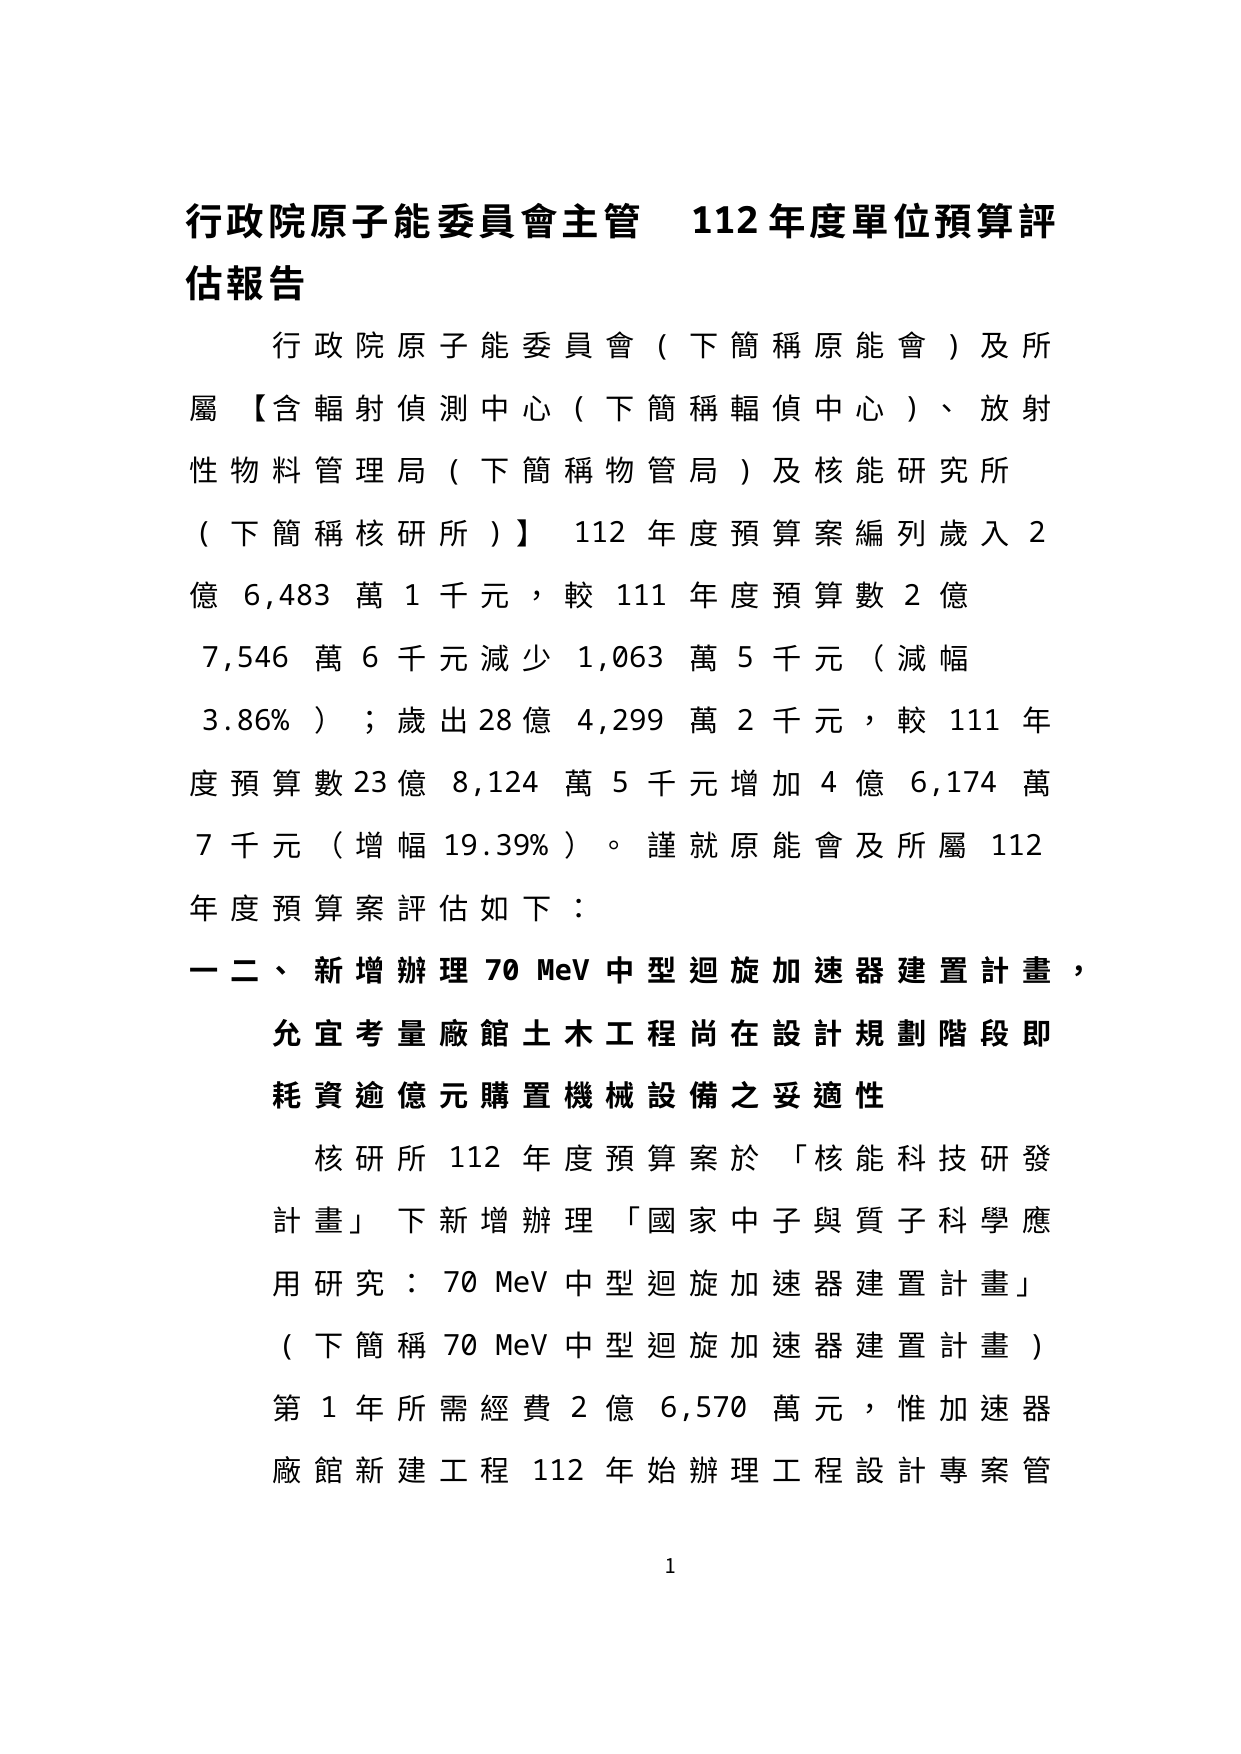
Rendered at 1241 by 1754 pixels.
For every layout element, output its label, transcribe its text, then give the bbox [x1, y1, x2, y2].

text 行政院原子能委員會(下簡稱原能會)及所屬【含輻射偵測中心(下簡稱輻偵中心)、放射性物料管理局(下簡稱物管局)及核能研究所(下簡稱核研所)】112年度預算案編列歲入2億6,483萬1千元，較111年度預算數2億7,546萬6千元減少1,063萬5千元（減幅3.86%）；歲出28億4,299萬2千元，較111年度預算數23億8,124萬5千元增加4億6,174萬7千元（增幅19.39%）。謹就原能會及所屬112年度預算案評估如下： [183, 302, 1058, 927]
text 核研所112年度預算案於「核能科技研發計畫」下新增辦理「國家中子與質子科學應用研究：70 MeV中型迴旋加速器建置計畫」(下簡稱70 MeV中型迴旋加速器建置計畫)第1年所需經費2億6,570萬元，惟加速器廠館新建工程112年始辦理工程設計專案管 [242, 1115, 1058, 1490]
text 一二、新增辦理70 MeV中型迴旋加速器建置計畫，允宜考量廠館土木工程尚在設計規劃階段即耗資逾億元購置機械設備之妥適性 [183, 927, 1058, 1115]
text 行政院原子能委員會主管112年度單位預算評估報告 [183, 177, 1058, 302]
